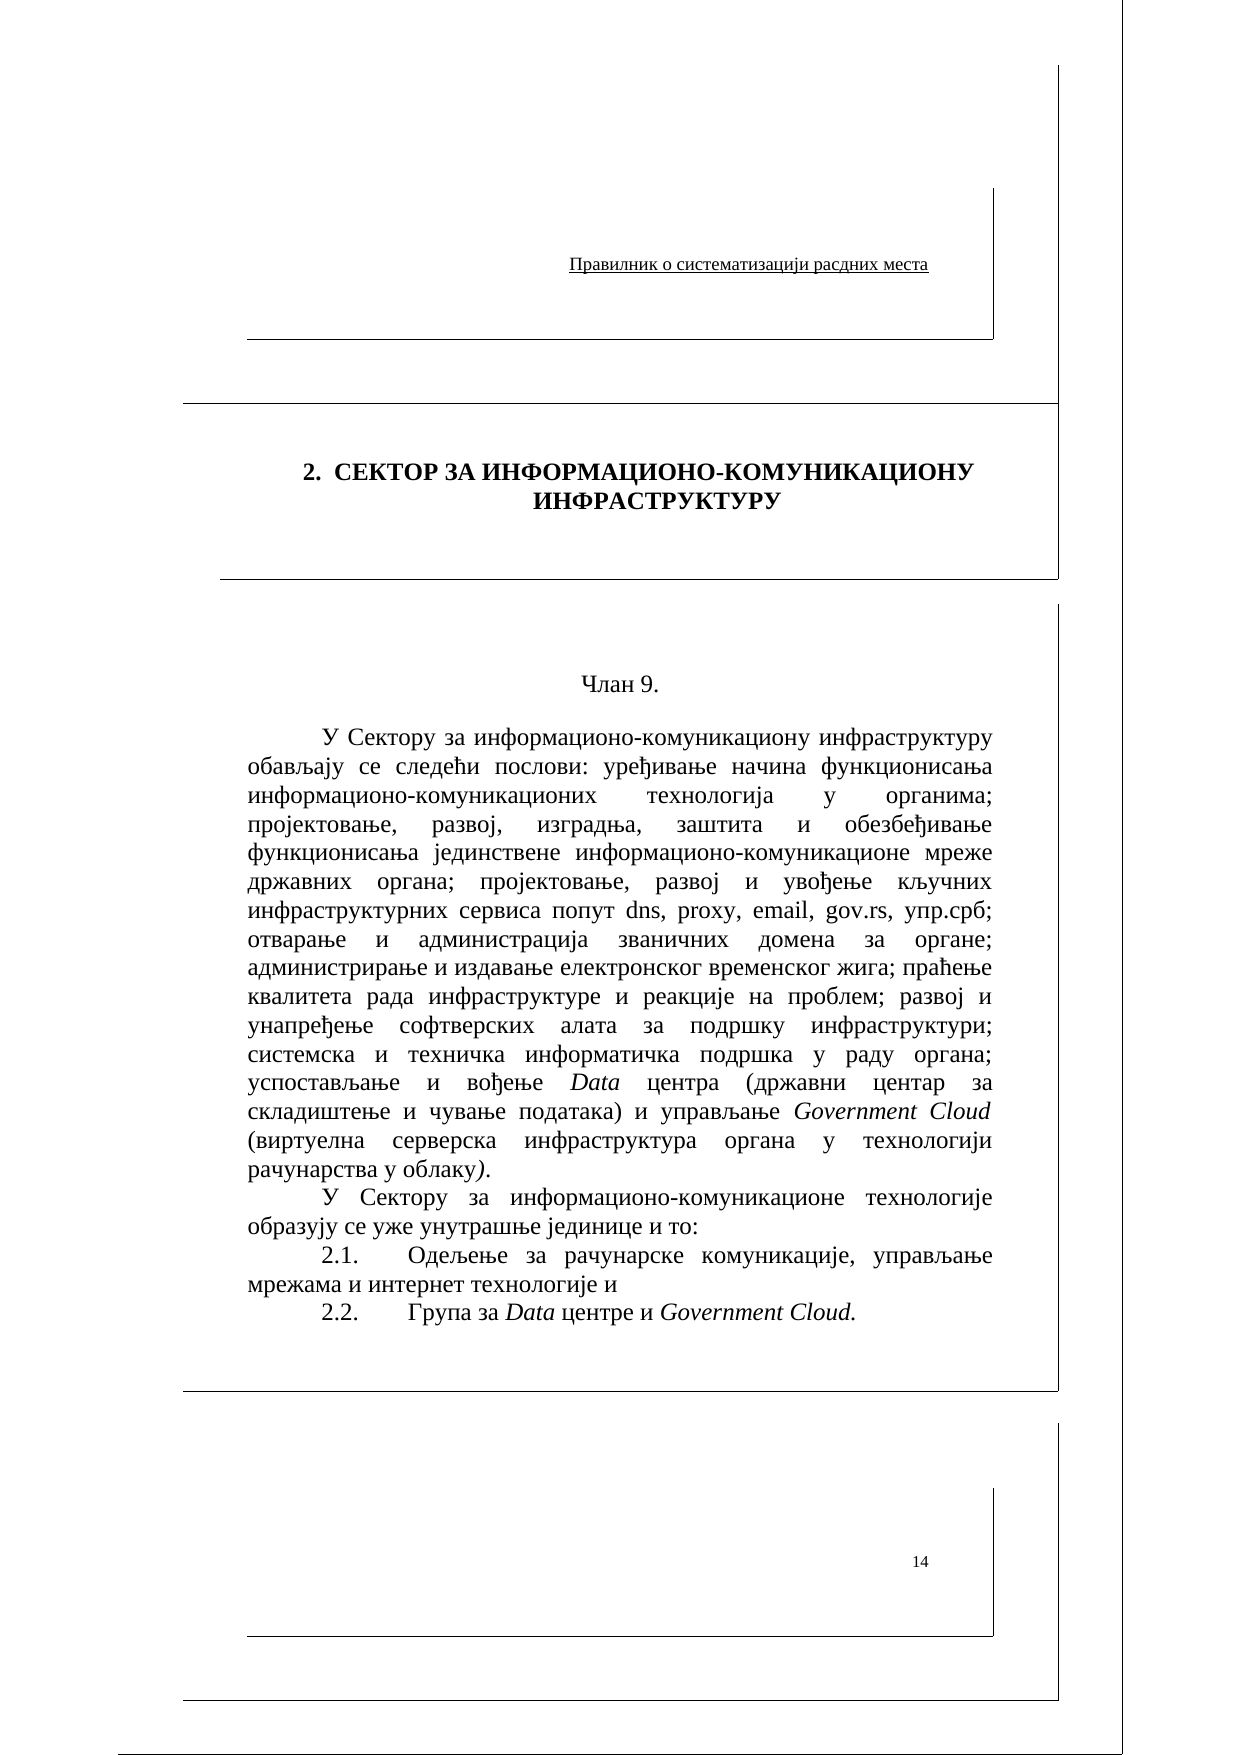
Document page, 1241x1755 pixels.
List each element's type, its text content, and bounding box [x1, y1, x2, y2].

text У Сектору за информационо-комуникационе технологије образују се уже унутрашње јединице и то: [183, 1182, 1058, 1240]
text Члан 9. [183, 604, 1058, 658]
list СЕКТОР ЗА ИНФОРМАЦИОНО-КОМУНИКАЦИОНУ ИНФРАСТРУКТУРУ [220, 392, 1058, 579]
text 2.2. Група за Data центре и Government Cloud. [183, 1297, 1058, 1391]
text У Сектору за информационо-комуникациону инфраструктуру обављају се следећи послови: уређивање начина функционисања информационо-комуникационих технологија у органима; пројектовање, развој, изградња, заштита и обезбеђивање функционисања јединствене информационо-комуникационе мреже државних органа; пројектовање, развој и увођење кључних инфраструктурних сервиса попут dns, proxy, email, gov.rs, упр.срб; отварање и администрација званичних домена за органе; администрирање и издавање електронског временског жига; праћење квалитета рада инфраструктуре и реакције на проблем; развој и унапређење софтверских алата за подршку инфраструктури; системска и техничка информатичка подршка у раду органа; успостављање и вођење Data центра (државни центар за складиштење и чување података) и управљање Government Cloud (виртуелна серверска инфраструктура органа у технологији рачунарства у облаку). [183, 658, 1058, 1182]
text 2.1. Одељење за рачунарске комуникације, управљање мрежама и интернет технологије и [183, 1240, 1058, 1297]
